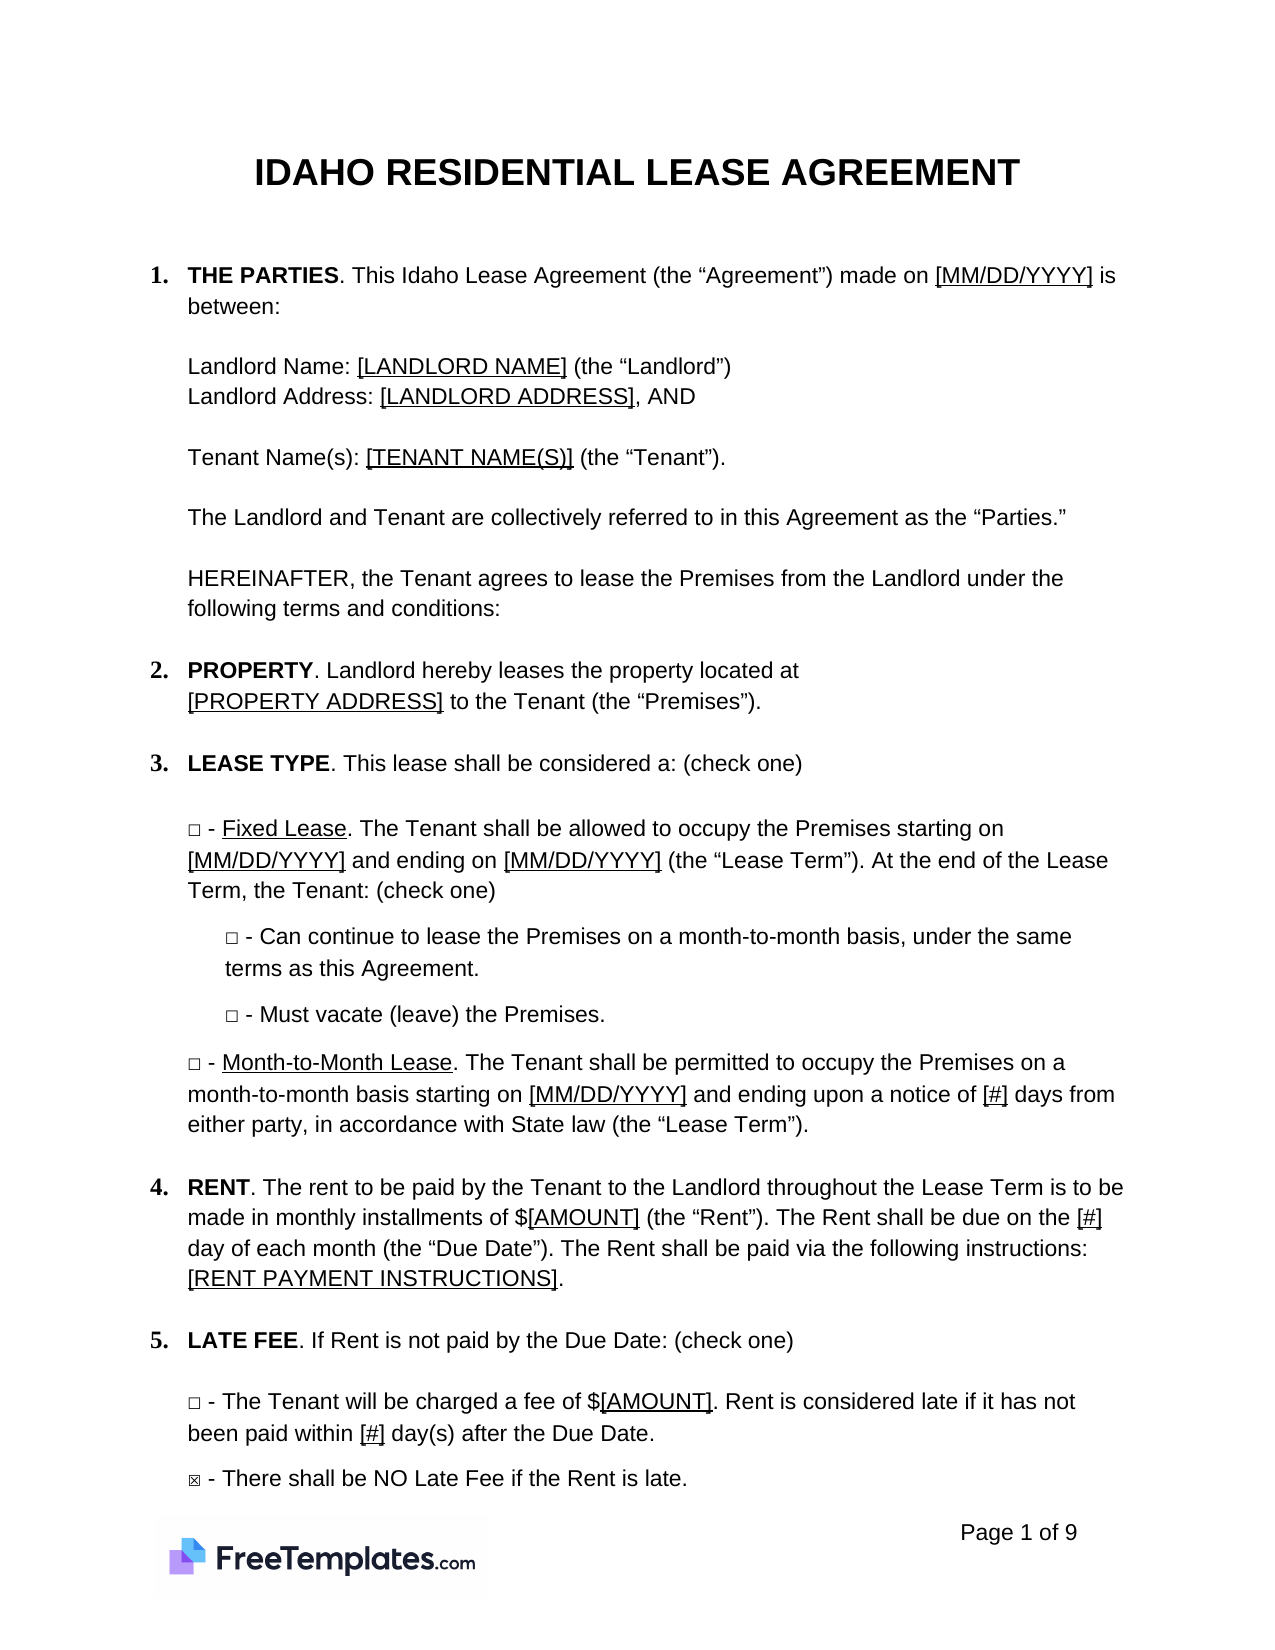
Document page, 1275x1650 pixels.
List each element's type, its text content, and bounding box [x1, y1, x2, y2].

subtitle IDAHO RESIDENTIAL LEASE AGREEMENT [150, 150, 1125, 193]
list Landlord Address: [LANDLORD ADDRESS], AND [187, 383, 1125, 409]
list LEASE TYPE. This lease shall be considered a: (check one) [150, 748, 1125, 777]
list HEREINAFTER, the Tenant agrees to lease the Premises from the Landlord under the following terms and conditions: [187, 564, 1125, 621]
list ☐ - Month-to-Month Lease. The Tenant shall be permitted to occupy the Premises on a month-to-month basis starting on [MM/DD/YYYY] and ending upon a notice of [#] days from either party, in accordance with State law (the “Lease Term”). [187, 1046, 1125, 1138]
list RENT. The rent to be paid by the Tenant to the Landlord throughout the Lease Term is to be made in monthly installments of $[AMOUNT] (the “Rent”). The Rent shall be due on the [#] day of each month (the “Due Date”). The Rent shall be paid via the following instructions: [RENT PAYMENT INSTRUCTIONS]. [150, 1172, 1125, 1291]
subtitle The Landlord and Tenant are collectively referred to in this Agreement as the “Parties.” [187, 504, 1125, 530]
text ☐ - Fixed Lease. The Tenant shall be allowed to occupy the Premises starting on [MM/DD/YYYY] and ending on [MM/DD/YYYY] (the “Lease Term”). At the end of the Lease Term, the Tenant: (check one) [187, 812, 1125, 903]
list Landlord Name: [LANDLORD NAME] (the “Landlord”) [187, 353, 1125, 379]
text ☐ - Can continue to lease the Premises on a month-to-month basis, under the same terms as this Agreement. [225, 920, 1125, 981]
text ☐ - Must vacate (leave) the Premises. [225, 998, 1125, 1029]
subtitle Tenant Name(s): [TENANT NAME(S)] (the “Tenant”). [187, 444, 1125, 470]
list ☒ - There shall be NO Late Fee if the Rent is late. [187, 1462, 1125, 1494]
list LATE FEE. If Rent is not paid by the Due Date: (check one) [150, 1325, 1125, 1354]
list THE PARTIES. This Idaho Lease Agreement (the “Agreement”) made on [MM/DD/YYYY] is between: [150, 260, 1125, 319]
list [PROPERTY ADDRESS] to the Tenant (the “Premises”). [187, 688, 1125, 714]
list PROPERTY. Landlord hereby leases the property located at [150, 655, 1125, 684]
list ☐ - The Tenant will be charged a fee of $[AMOUNT]. Rent is considered late if it has not been paid within [#] day(s) after the Due Date. [187, 1384, 1125, 1446]
